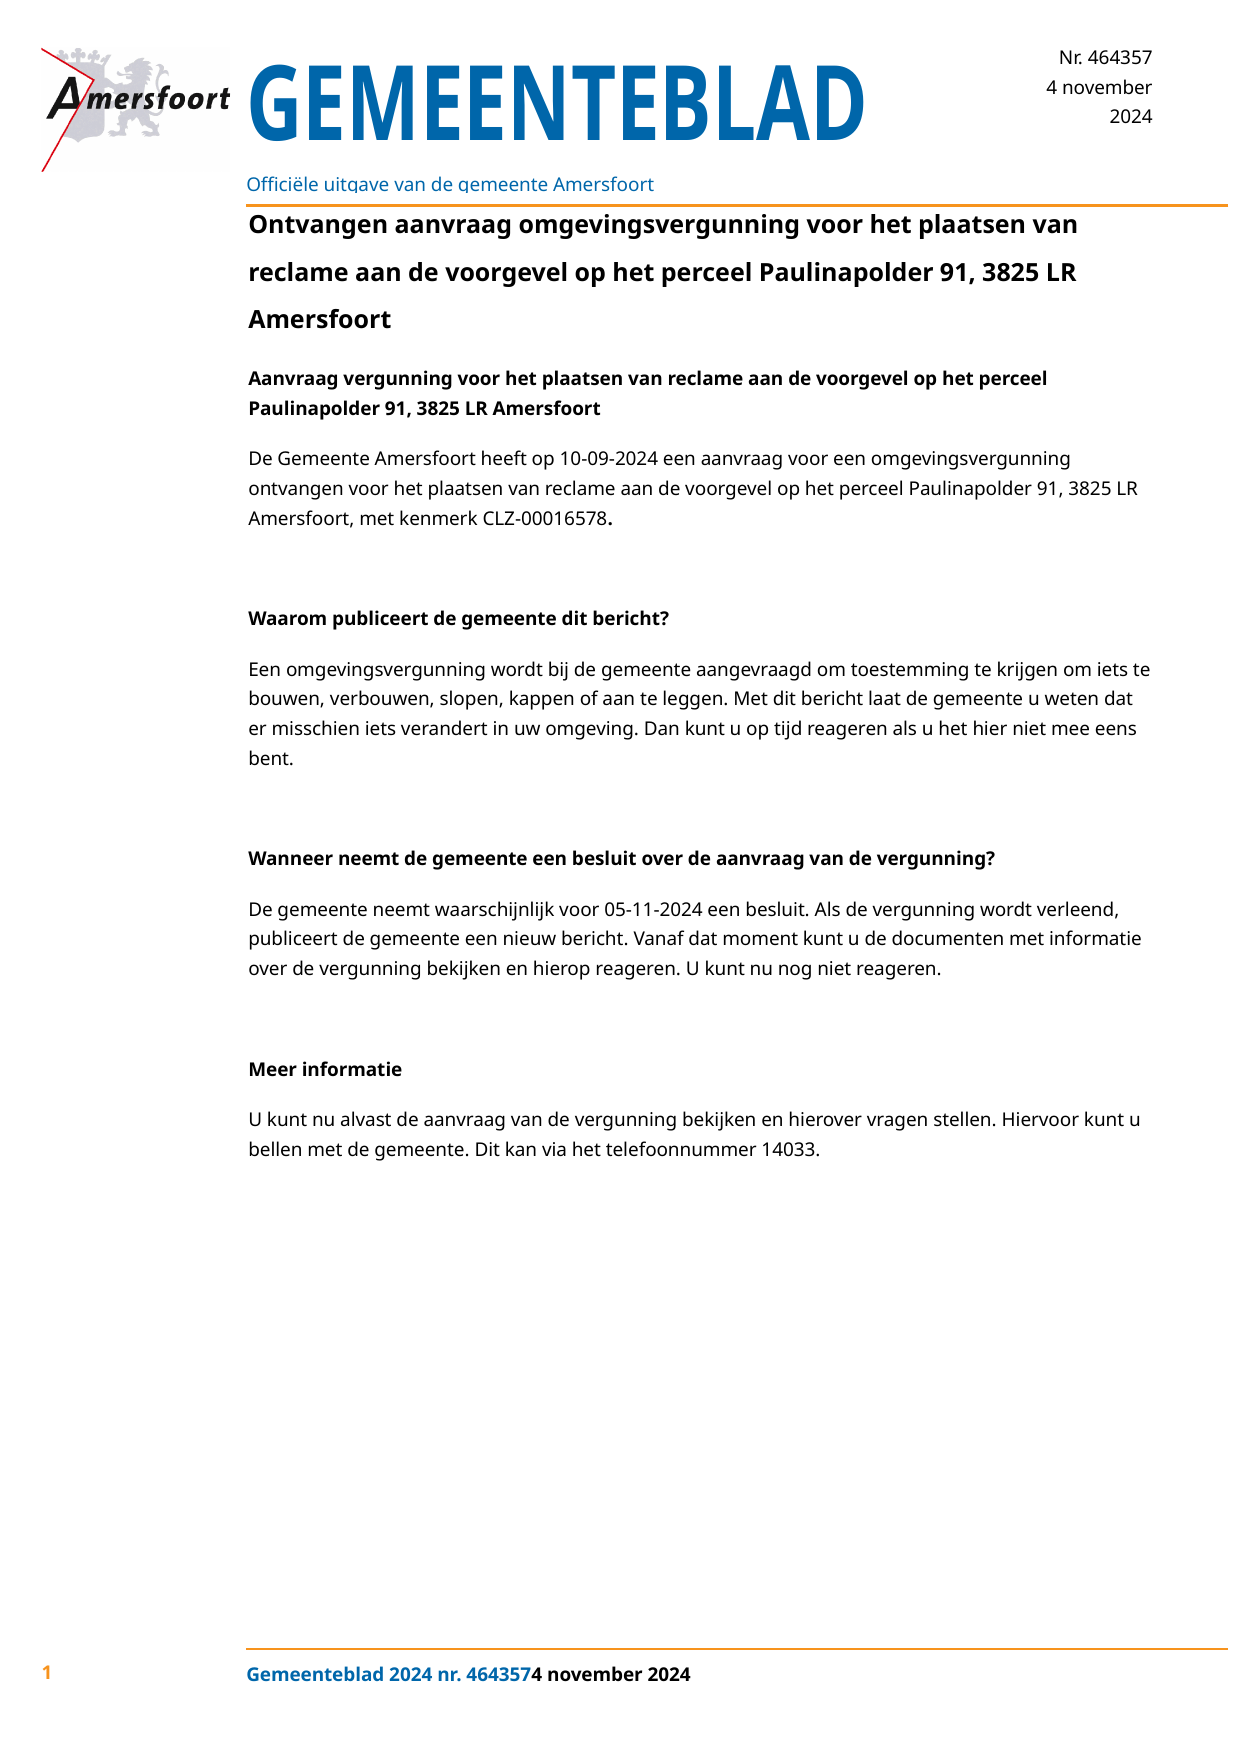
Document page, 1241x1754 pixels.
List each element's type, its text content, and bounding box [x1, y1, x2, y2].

text De gemeente neemt waarschijnlijk voor 05-11-2024 een besluit. Als de vergunning wordt verleend, publiceert de gemeente een nieuw bericht. Vanaf dat moment kunt u de documenten met informatie over de vergunning bekijken en hierop reageren. U kunt nu nog niet reageren. [248, 896, 1152, 981]
text Waarom publiceert de gemeente dit bericht? [248, 606, 1152, 631]
text De Gemeente Amersfoort heeft op 10-09-2024 een aanvraag voor een omgevingsvergunning ontvangen voor het plaatsen van reclame aan de voorgevel op het perceel Paulinapolder 91, 3825 LR Amersfoort, met kenmerk CLZ-00016578. [248, 446, 1152, 530]
text Meer informatie [248, 1056, 1152, 1082]
text U kunt nu alvast de aanvraag van de vergunning bekijken en hierover vragen stellen. Hiervoor kunt u bellen met de gemeente. Dit kan via het telefoonnummer 14033. [248, 1106, 1152, 1162]
picture [41, 47, 231, 172]
text Wanneer neemt de gemeente een besluit over de aanvraag van de vergunning? [248, 846, 1152, 871]
text Ontvangen aanvraag omgevingsvergunning voor het plaatsen van reclame aan de voorgevel op het perceel Paulinapolder 91, 3825 LR Amersfoort [248, 207, 1152, 336]
text Aanvraag vergunning voor het plaatsen van reclame aan de voorgevel op het perceel Paulinapolder 91, 3825 LR Amersfoort [248, 366, 1152, 421]
text Een omgevingsvergunning wordt bij de gemeente aangevraagd om toestemming te krijgen om iets te bouwen, verbouwen, slopen, kappen of aan te leggen. Met dit bericht laat de gemeente u weten dat er misschien iets verandert in uw omgeving. Dan kunt u op tijd reageren als u het hier niet mee eens bent. [248, 656, 1152, 770]
